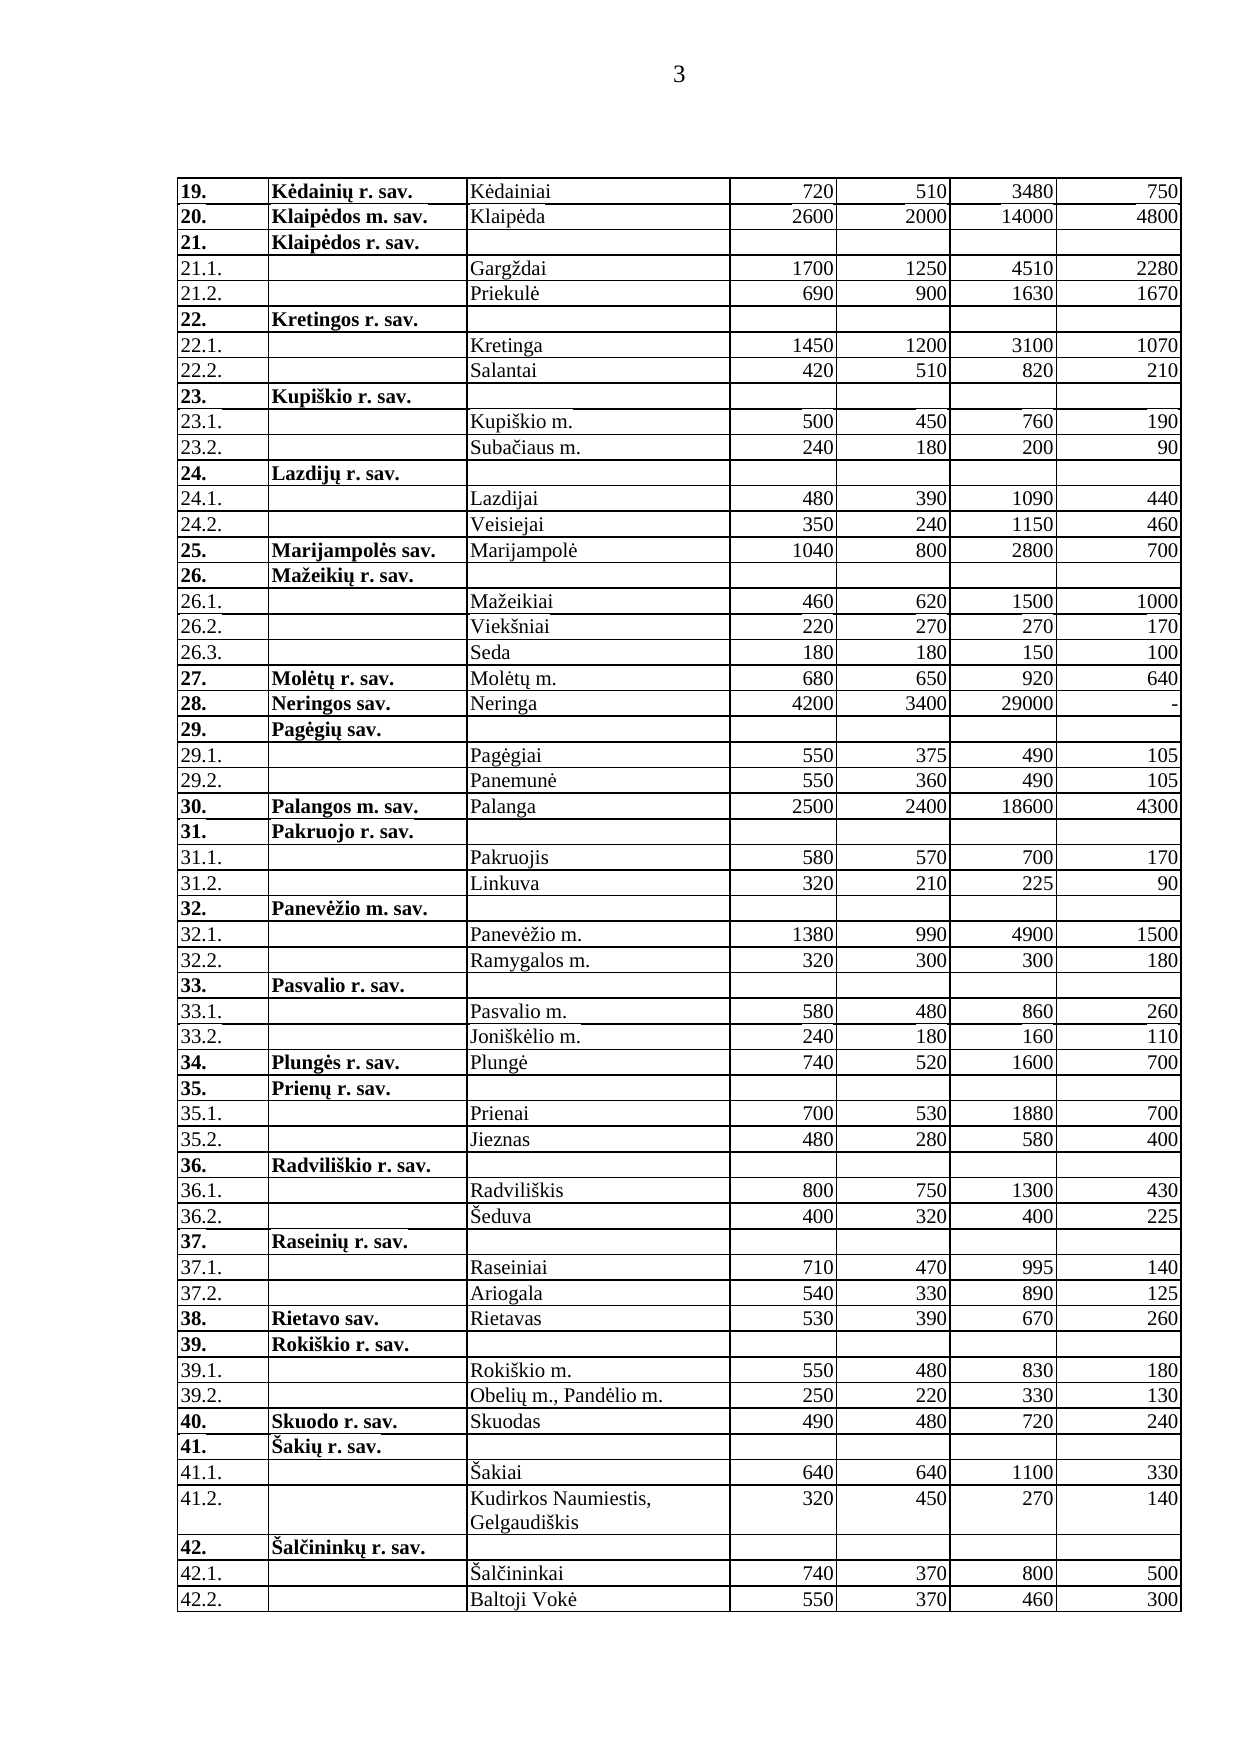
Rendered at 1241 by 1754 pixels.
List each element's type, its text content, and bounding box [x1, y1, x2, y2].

table_cell 42.2. [178, 1587, 268, 1611]
table_cell 33.2. [178, 1025, 268, 1048]
table_cell 36. [178, 1153, 268, 1177]
table_cell 180 [837, 640, 949, 664]
table_cell 29. [178, 717, 268, 741]
table_cell 170 [1057, 615, 1180, 638]
table_cell [951, 563, 1056, 587]
table_cell 440 [1057, 486, 1180, 510]
table_cell 490 [731, 1409, 836, 1433]
table_cell [837, 973, 949, 997]
table_cell 160 [951, 1025, 1056, 1048]
table_cell 2500 [731, 794, 836, 818]
table_cell Rokiškio m. [468, 1358, 729, 1382]
table_cell [269, 435, 466, 459]
table_cell Rietavo sav. [269, 1306, 466, 1330]
table_cell Seda [468, 640, 729, 664]
table_cell Panevėžio m. sav. [269, 896, 466, 920]
table_cell [731, 820, 836, 843]
table_cell [1057, 820, 1180, 843]
table_cell Jieznas [468, 1127, 729, 1151]
table_cell [731, 1230, 836, 1253]
table_cell Plungės r. sav. [269, 1050, 466, 1074]
table_cell [468, 1435, 729, 1458]
table_cell 24.1. [178, 486, 268, 510]
table_cell 130 [1057, 1383, 1180, 1407]
table_cell 400 [731, 1204, 836, 1228]
table_cell 180 [1057, 948, 1180, 972]
table_cell 39. [178, 1332, 268, 1356]
table_cell 37.2. [178, 1281, 268, 1305]
table_cell 760 [951, 410, 1056, 433]
table_cell 37.1. [178, 1255, 268, 1279]
table_cell 375 [837, 743, 949, 767]
table_cell 800 [731, 1178, 836, 1202]
table_cell [837, 896, 949, 920]
table_cell 890 [951, 1281, 1056, 1305]
table_cell Marijampolės sav. [269, 538, 466, 562]
table_cell 250 [731, 1383, 836, 1407]
table_cell [468, 896, 729, 920]
table_cell 550 [731, 1587, 836, 1611]
table_cell 170 [1057, 845, 1180, 869]
table_cell 1040 [731, 538, 836, 562]
table_cell [468, 230, 729, 254]
table_cell Kretinga [468, 333, 729, 357]
table_cell [468, 461, 729, 485]
table_cell [951, 1535, 1056, 1559]
table_cell [951, 307, 1056, 331]
table_cell 31.1. [178, 845, 268, 869]
table_cell [731, 384, 836, 408]
table_cell [731, 563, 836, 587]
table_cell 24.2. [178, 512, 268, 536]
table_cell 720 [951, 1409, 1056, 1433]
table_cell [837, 1230, 949, 1253]
table_cell 370 [837, 1587, 949, 1611]
table_cell 225 [1057, 1204, 1180, 1228]
table_cell [731, 230, 836, 254]
table_cell Salantai [468, 358, 729, 382]
table_cell 35.1. [178, 1101, 268, 1125]
table_cell 35.2. [178, 1127, 268, 1151]
table_cell 125 [1057, 1281, 1180, 1305]
table_cell 32. [178, 896, 268, 920]
table_cell 26.2. [178, 615, 268, 638]
table_cell 32.2. [178, 948, 268, 972]
table_cell 580 [731, 999, 836, 1023]
table_cell 460 [951, 1587, 1056, 1611]
table_cell [951, 820, 1056, 843]
table_cell - [1057, 691, 1180, 715]
table_cell [1057, 973, 1180, 997]
table_cell 24. [178, 461, 268, 485]
table_cell [269, 410, 466, 433]
table_cell 31.2. [178, 871, 268, 895]
table_cell 1670 [1057, 281, 1180, 305]
table_cell 22. [178, 307, 268, 331]
table_cell 360 [837, 768, 949, 792]
table_cell 270 [951, 1486, 1056, 1534]
table_cell 3480 [951, 179, 1056, 203]
table_cell Kupiškio r. sav. [269, 384, 466, 408]
table_cell 20. [178, 205, 268, 228]
table_cell [269, 281, 466, 305]
table_cell 750 [1057, 179, 1180, 203]
table_cell 700 [1057, 1101, 1180, 1125]
table_cell Obelių m., Pandėlio m. [468, 1383, 729, 1407]
table_cell 39.1. [178, 1358, 268, 1382]
table_cell 680 [731, 666, 836, 690]
table_cell [269, 1561, 466, 1585]
table_cell 995 [951, 1255, 1056, 1279]
table_cell 140 [1057, 1486, 1180, 1534]
table_cell 2000 [837, 205, 949, 228]
table_cell [951, 1230, 1056, 1253]
table_cell 26.3. [178, 640, 268, 664]
table_cell Palangos m. sav. [269, 794, 466, 818]
table_cell 1000 [1057, 589, 1180, 613]
table_cell [269, 768, 466, 792]
table_cell Pasvalio r. sav. [269, 973, 466, 997]
table_cell 41.2. [178, 1486, 268, 1534]
table_cell [1057, 307, 1180, 331]
table_cell 23.1. [178, 410, 268, 433]
table_cell [951, 1332, 1056, 1356]
table_cell [951, 230, 1056, 254]
table_cell Pakruojo r. sav. [269, 820, 466, 843]
table_cell [269, 1025, 466, 1048]
table_cell 920 [951, 666, 1056, 690]
table_cell 1600 [951, 1050, 1056, 1074]
table_cell [1057, 1535, 1180, 1559]
table_cell 240 [731, 1025, 836, 1048]
table_cell 180 [731, 640, 836, 664]
table_cell 220 [731, 615, 836, 638]
table_cell [269, 333, 466, 357]
table_cell 320 [837, 1204, 949, 1228]
table_cell 29.1. [178, 743, 268, 767]
table_cell Kretingos r. sav. [269, 307, 466, 331]
table_cell Kėdainiai [468, 179, 729, 203]
table_cell 240 [1057, 1409, 1180, 1433]
table_cell 33.1. [178, 999, 268, 1023]
table_cell 21. [178, 230, 268, 254]
table_cell 150 [951, 640, 1056, 664]
table_cell 18600 [951, 794, 1056, 818]
table_cell 38. [178, 1306, 268, 1330]
table_cell 510 [837, 358, 949, 382]
table_cell [269, 1587, 466, 1611]
table_cell Skuodo r. sav. [269, 1409, 466, 1433]
table_cell 710 [731, 1255, 836, 1279]
table_cell Pagėgių sav. [269, 717, 466, 741]
table_cell [1057, 896, 1180, 920]
table_cell [468, 1535, 729, 1559]
table_cell 4900 [951, 922, 1056, 946]
table_cell Skuodas [468, 1409, 729, 1433]
table_cell 570 [837, 845, 949, 869]
table_cell 1880 [951, 1101, 1056, 1125]
table_cell 740 [731, 1561, 836, 1585]
table_cell 490 [951, 743, 1056, 767]
table_cell [468, 1076, 729, 1100]
table_cell [269, 589, 466, 613]
table_cell 900 [837, 281, 949, 305]
table_cell Marijampolė [468, 538, 729, 562]
table_cell [951, 461, 1056, 485]
table_cell 1450 [731, 333, 836, 357]
table_cell Šeduva [468, 1204, 729, 1228]
table_cell Ariogala [468, 1281, 729, 1305]
table_cell 670 [951, 1306, 1056, 1330]
table_cell 470 [837, 1255, 949, 1279]
table_cell 220 [837, 1383, 949, 1407]
table_cell 750 [837, 1178, 949, 1202]
table_cell 820 [951, 358, 1056, 382]
table_cell 320 [731, 948, 836, 972]
table_cell 225 [951, 871, 1056, 895]
table_cell 510 [837, 179, 949, 203]
table_cell 480 [731, 486, 836, 510]
table_cell 23.2. [178, 435, 268, 459]
table_cell Klaipėdos m. sav. [269, 205, 466, 228]
table_cell 400 [1057, 1127, 1180, 1151]
table_cell 180 [837, 1025, 949, 1048]
table_cell Panevėžio m. [468, 922, 729, 946]
table_cell [269, 743, 466, 767]
table_cell 1500 [1057, 922, 1180, 946]
table_cell 550 [731, 768, 836, 792]
table_cell 22.1. [178, 333, 268, 357]
table_cell [468, 973, 729, 997]
table_cell 700 [951, 845, 1056, 869]
table_cell [269, 1178, 466, 1202]
table_cell 36.1. [178, 1178, 268, 1202]
table_cell [269, 358, 466, 382]
table_cell [1057, 1230, 1180, 1253]
table_cell Priekulė [468, 281, 729, 305]
table_cell Neringa [468, 691, 729, 715]
table_cell [468, 384, 729, 408]
table_cell 1200 [837, 333, 949, 357]
table_cell 650 [837, 666, 949, 690]
table_cell 640 [1057, 666, 1180, 690]
table_cell Subačiaus m. [468, 435, 729, 459]
table_cell [731, 973, 836, 997]
table_cell Joniškėlio m. [468, 1025, 729, 1048]
table_cell 1630 [951, 281, 1056, 305]
table_cell Radviliškis [468, 1178, 729, 1202]
table_cell 4510 [951, 256, 1056, 280]
table_cell [837, 1153, 949, 1177]
table_cell [1057, 1435, 1180, 1458]
table_cell 300 [837, 948, 949, 972]
table_cell 260 [1057, 999, 1180, 1023]
table_cell 460 [1057, 512, 1180, 536]
table_cell 270 [951, 615, 1056, 638]
table_cell Mažeikių r. sav. [269, 563, 466, 587]
table_cell Molėtų r. sav. [269, 666, 466, 690]
table_cell Lazdijai [468, 486, 729, 510]
table_cell 640 [837, 1460, 949, 1484]
table_cell 330 [837, 1281, 949, 1305]
table_cell Ramygalos m. [468, 948, 729, 972]
table_cell 580 [951, 1127, 1056, 1151]
table_cell [468, 1230, 729, 1253]
table_cell 990 [837, 922, 949, 946]
table_cell 450 [837, 410, 949, 433]
table_cell [269, 1204, 466, 1228]
table_cell [731, 1535, 836, 1559]
table_cell 36.2. [178, 1204, 268, 1228]
table_cell 1300 [951, 1178, 1056, 1202]
table_cell 390 [837, 486, 949, 510]
table_cell 41.1. [178, 1460, 268, 1484]
table_cell 620 [837, 589, 949, 613]
table_cell 500 [1057, 1561, 1180, 1585]
table_cell [269, 615, 466, 638]
table_cell [837, 1435, 949, 1458]
table_cell 180 [837, 435, 949, 459]
table_cell 700 [1057, 1050, 1180, 1074]
table_cell [951, 717, 1056, 741]
table_cell [269, 1101, 466, 1125]
table_cell [468, 307, 729, 331]
table_cell 42. [178, 1535, 268, 1559]
table_cell 420 [731, 358, 836, 382]
table_cell 3400 [837, 691, 949, 715]
table_cell 110 [1057, 1025, 1180, 1048]
table_cell 490 [951, 768, 1056, 792]
table_cell Rietavas [468, 1306, 729, 1330]
table_cell [1057, 1153, 1180, 1177]
table_cell 520 [837, 1050, 949, 1074]
table_cell 105 [1057, 743, 1180, 767]
table_cell 90 [1057, 435, 1180, 459]
table_cell 21.2. [178, 281, 268, 305]
table_cell Prienų r. sav. [269, 1076, 466, 1100]
table_cell 450 [837, 1486, 949, 1534]
table_cell 105 [1057, 768, 1180, 792]
table_cell [468, 563, 729, 587]
table_cell 23. [178, 384, 268, 408]
table_cell 640 [731, 1460, 836, 1484]
table_cell 2400 [837, 794, 949, 818]
table_cell 210 [1057, 358, 1180, 382]
table_cell [837, 1332, 949, 1356]
table_cell Pakruojis [468, 845, 729, 869]
table_cell 39.2. [178, 1383, 268, 1407]
table_cell [1057, 384, 1180, 408]
table_cell 690 [731, 281, 836, 305]
table_cell [269, 948, 466, 972]
table_cell 21.1. [178, 256, 268, 280]
table_cell [269, 1460, 466, 1484]
table_cell [951, 896, 1056, 920]
table_cell 430 [1057, 1178, 1180, 1202]
table_cell 25. [178, 538, 268, 562]
table_cell 320 [731, 871, 836, 895]
table_cell 100 [1057, 640, 1180, 664]
table_cell [269, 1127, 466, 1151]
table_cell [1057, 1332, 1180, 1356]
table_cell [837, 563, 949, 587]
table_cell [731, 1435, 836, 1458]
table_cell [837, 384, 949, 408]
table_cell 800 [837, 538, 949, 562]
table_cell 1700 [731, 256, 836, 280]
table_cell [269, 922, 466, 946]
table_cell [1057, 230, 1180, 254]
table_cell [269, 486, 466, 510]
table_cell [731, 717, 836, 741]
table_cell 37. [178, 1230, 268, 1253]
table_cell Gargždai [468, 256, 729, 280]
table_cell [731, 1332, 836, 1356]
table_cell [269, 256, 466, 280]
table_cell 370 [837, 1561, 949, 1585]
table_cell [731, 896, 836, 920]
table_cell [951, 384, 1056, 408]
table_cell Neringos sav. [269, 691, 466, 715]
table_cell Šalčininkai [468, 1561, 729, 1585]
table_cell [468, 717, 729, 741]
table_cell 33. [178, 973, 268, 997]
table_cell 540 [731, 1281, 836, 1305]
table_cell [468, 1332, 729, 1356]
table_cell 240 [731, 435, 836, 459]
table_cell 29000 [951, 691, 1056, 715]
table_cell [468, 820, 729, 843]
table_cell 330 [951, 1383, 1056, 1407]
table_cell 330 [1057, 1460, 1180, 1484]
table_cell [951, 1153, 1056, 1177]
table_cell [837, 1076, 949, 1100]
table_cell 4800 [1057, 205, 1180, 228]
table_cell 350 [731, 512, 836, 536]
table_cell [731, 307, 836, 331]
table_cell 2800 [951, 538, 1056, 562]
table_cell Šakių r. sav. [269, 1435, 466, 1458]
table_cell [269, 999, 466, 1023]
table_cell 860 [951, 999, 1056, 1023]
table_cell 700 [1057, 538, 1180, 562]
table_cell 580 [731, 845, 836, 869]
table_cell Raseiniai [468, 1255, 729, 1279]
table_cell 270 [837, 615, 949, 638]
table_cell Panemunė [468, 768, 729, 792]
table_cell [837, 307, 949, 331]
table_cell 1500 [951, 589, 1056, 613]
table_cell 300 [1057, 1587, 1180, 1611]
table_cell Viekšniai [468, 615, 729, 638]
table_cell 2280 [1057, 256, 1180, 280]
table_cell 740 [731, 1050, 836, 1074]
table_cell 390 [837, 1306, 949, 1330]
table_cell Pagėgiai [468, 743, 729, 767]
table_cell [731, 1153, 836, 1177]
table_cell [1057, 1076, 1180, 1100]
table_cell Klaipėdos r. sav. [269, 230, 466, 254]
table_cell 35. [178, 1076, 268, 1100]
table_cell 22.2. [178, 358, 268, 382]
table_cell 480 [731, 1127, 836, 1151]
table_cell 3100 [951, 333, 1056, 357]
table_cell [269, 1383, 466, 1407]
table_cell Raseinių r. sav. [269, 1230, 466, 1253]
table_cell 90 [1057, 871, 1180, 895]
table_cell [269, 1281, 466, 1305]
table_cell 30. [178, 794, 268, 818]
table_cell 830 [951, 1358, 1056, 1382]
table_cell [1057, 563, 1180, 587]
table_cell 1100 [951, 1460, 1056, 1484]
table_cell Baltoji Vokė [468, 1587, 729, 1611]
table_cell 4300 [1057, 794, 1180, 818]
table_cell 180 [1057, 1358, 1180, 1382]
table_cell 480 [837, 1409, 949, 1433]
table_cell Kėdainių r. sav. [269, 179, 466, 203]
table_cell 41. [178, 1435, 268, 1458]
table_cell 700 [731, 1101, 836, 1125]
table_cell Rokiškio r. sav. [269, 1332, 466, 1356]
table_cell [731, 461, 836, 485]
table_cell [269, 871, 466, 895]
table_cell Molėtų m. [468, 666, 729, 690]
table_cell 34. [178, 1050, 268, 1074]
table_cell 4200 [731, 691, 836, 715]
table_cell 260 [1057, 1306, 1180, 1330]
table_cell 14000 [951, 205, 1056, 228]
table_cell 460 [731, 589, 836, 613]
table_cell 530 [837, 1101, 949, 1125]
table_cell Veisiejai [468, 512, 729, 536]
table_cell 140 [1057, 1255, 1180, 1279]
table_cell 200 [951, 435, 1056, 459]
table_cell 530 [731, 1306, 836, 1330]
table_cell 26.1. [178, 589, 268, 613]
table_cell 27. [178, 666, 268, 690]
table_cell [837, 1535, 949, 1559]
table_cell [951, 973, 1056, 997]
table_cell Prienai [468, 1101, 729, 1125]
table_cell [837, 717, 949, 741]
table_cell 210 [837, 871, 949, 895]
table_cell 240 [837, 512, 949, 536]
table_cell [269, 845, 466, 869]
table_cell Palanga [468, 794, 729, 818]
table_cell 720 [731, 179, 836, 203]
table_cell 31. [178, 820, 268, 843]
table_cell [269, 640, 466, 664]
table_cell 42.1. [178, 1561, 268, 1585]
table_cell 28. [178, 691, 268, 715]
table_cell Kupiškio m. [468, 410, 729, 433]
table_cell Šalčininkų r. sav. [269, 1535, 466, 1559]
table_cell 480 [837, 999, 949, 1023]
table_cell 400 [951, 1204, 1056, 1228]
table_cell 480 [837, 1358, 949, 1382]
table_cell 1380 [731, 922, 836, 946]
table_cell Plungė [468, 1050, 729, 1074]
table_cell Lazdijų r. sav. [269, 461, 466, 485]
table_cell Radviliškio r. sav. [269, 1153, 466, 1177]
table_cell Pasvalio m. [468, 999, 729, 1023]
table_cell 1150 [951, 512, 1056, 536]
table_cell [1057, 717, 1180, 741]
table_cell 190 [1057, 410, 1180, 433]
table_cell 300 [951, 948, 1056, 972]
table_cell Klaipėda [468, 205, 729, 228]
table_cell 550 [731, 743, 836, 767]
table_cell [837, 820, 949, 843]
table_cell 550 [731, 1358, 836, 1382]
table_cell Šakiai [468, 1460, 729, 1484]
table_cell [269, 1255, 466, 1279]
table_cell 40. [178, 1409, 268, 1433]
table_cell [837, 230, 949, 254]
table_cell 2600 [731, 205, 836, 228]
table_cell 32.1. [178, 922, 268, 946]
table_cell [269, 512, 466, 536]
table_cell Mažeikiai [468, 589, 729, 613]
table_cell [1057, 461, 1180, 485]
table_cell 1090 [951, 486, 1056, 510]
table_cell [951, 1076, 1056, 1100]
table_cell [269, 1486, 466, 1534]
table_cell [468, 1153, 729, 1177]
table_cell [731, 1076, 836, 1100]
table_cell 1250 [837, 256, 949, 280]
table_cell 19. [178, 179, 268, 203]
table_cell [951, 1435, 1056, 1458]
table_cell 280 [837, 1127, 949, 1151]
table_cell 26. [178, 563, 268, 587]
table_cell [837, 461, 949, 485]
table_cell 1070 [1057, 333, 1180, 357]
table_cell 800 [951, 1561, 1056, 1585]
table_cell Linkuva [468, 871, 729, 895]
table_cell 500 [731, 410, 836, 433]
table_cell [269, 1358, 466, 1382]
table_cell 29.2. [178, 768, 268, 792]
table_cell Kudirkos Naumiestis, Gelgaudiškis [468, 1486, 729, 1534]
table_cell 320 [731, 1486, 836, 1534]
